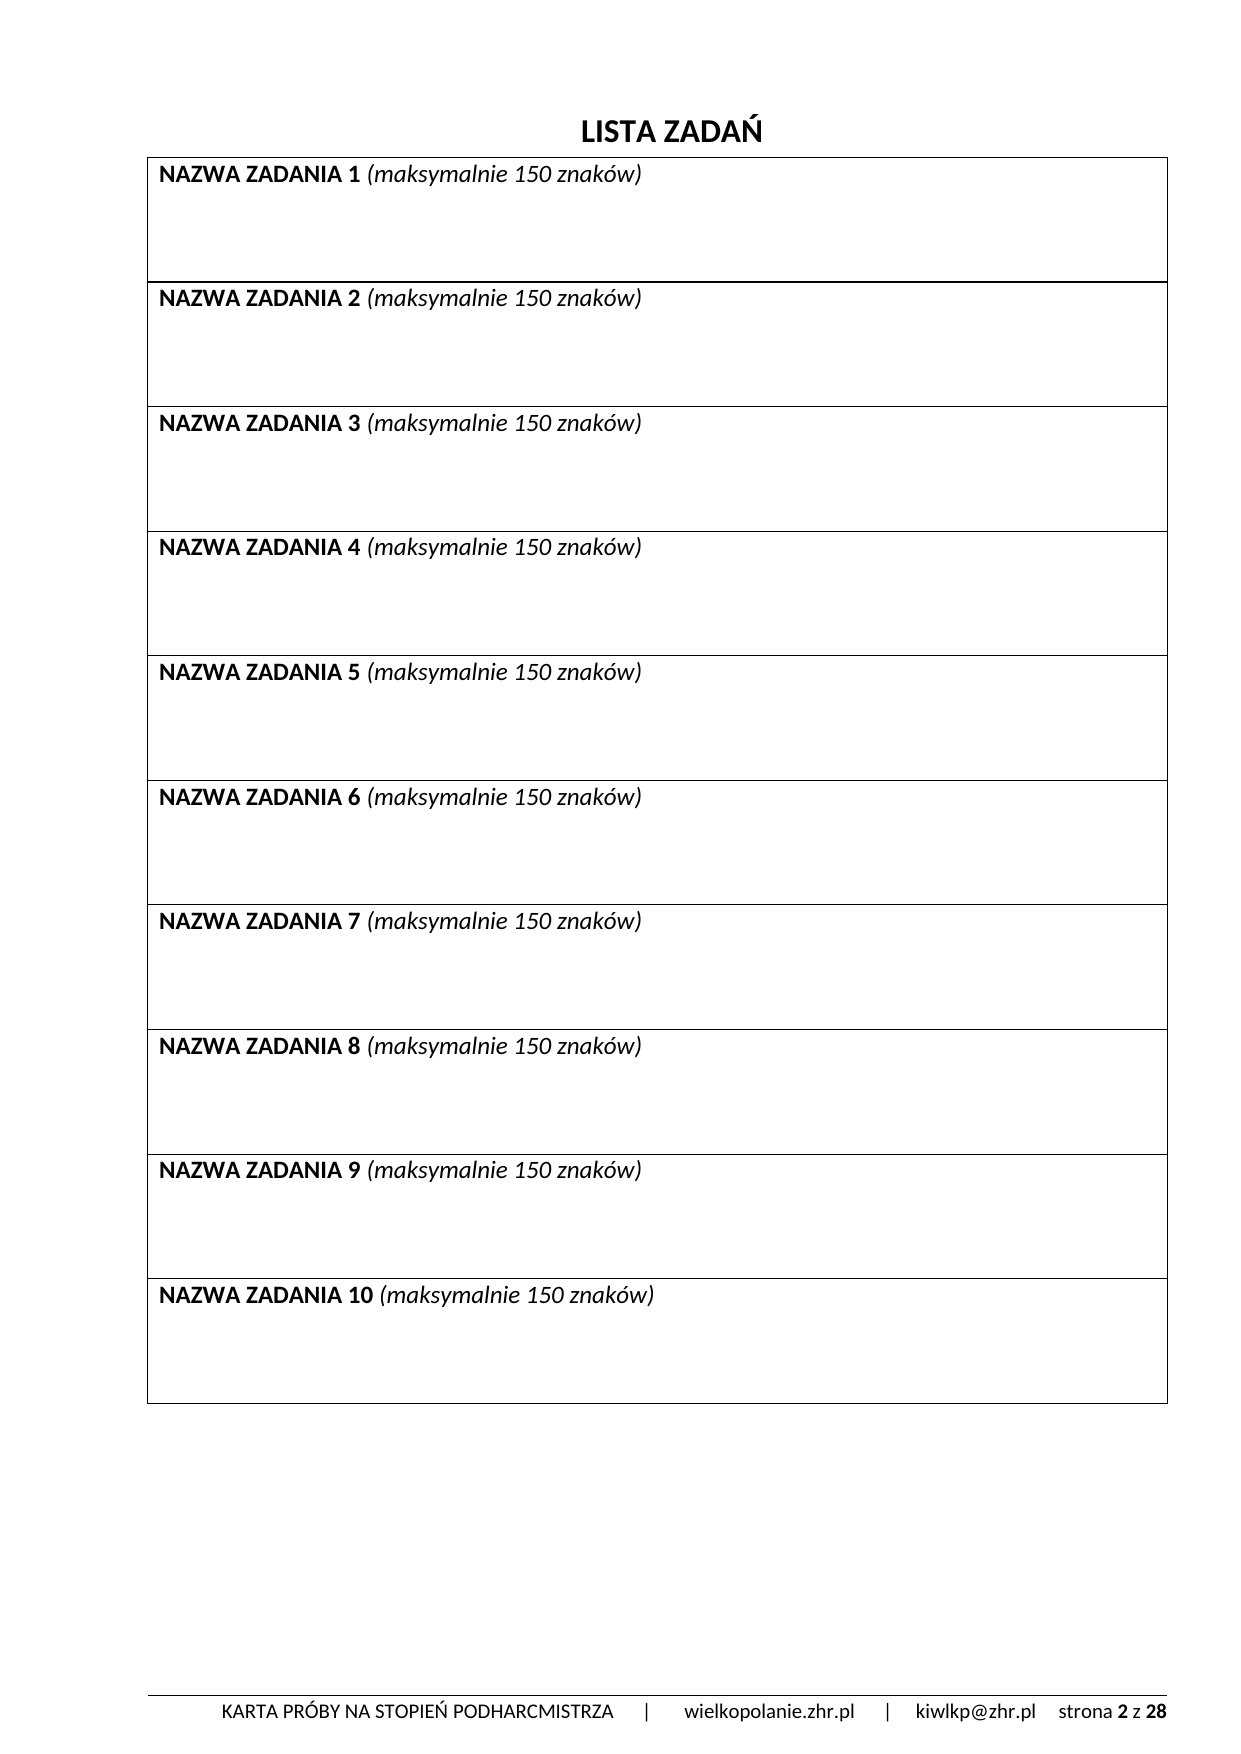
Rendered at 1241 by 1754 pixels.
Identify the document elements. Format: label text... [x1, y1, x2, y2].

table_cell NAZWA ZADANIA 6 (maksymalnie 150 znaków) [148, 781, 1167, 904]
table_cell NAZWA ZADANIA 9 (maksymalnie 150 znaków) [148, 1155, 1167, 1278]
table_cell NAZWA ZADANIA 2 (maksymalnie 150 znaków) [148, 283, 1167, 406]
table_cell NAZWA ZADANIA 8 (maksymalnie 150 znaków) [148, 1030, 1167, 1153]
table_cell NAZWA ZADANIA 7 (maksymalnie 150 znaków) [148, 905, 1167, 1029]
text LISTA ZADAŃ [148, 110, 1196, 151]
table_header NAZWA ZADANIA 1 (maksymalnie 150 znaków) [148, 158, 1167, 281]
table_cell NAZWA ZADANIA 5 (maksymalnie 150 znaków) [148, 656, 1167, 780]
table_cell NAZWA ZADANIA 10 (maksymalnie 150 znaków) [148, 1279, 1167, 1403]
table_cell NAZWA ZADANIA 4 (maksymalnie 150 znaków) [148, 532, 1167, 655]
table_cell NAZWA ZADANIA 3 (maksymalnie 150 znaków) [148, 407, 1167, 531]
